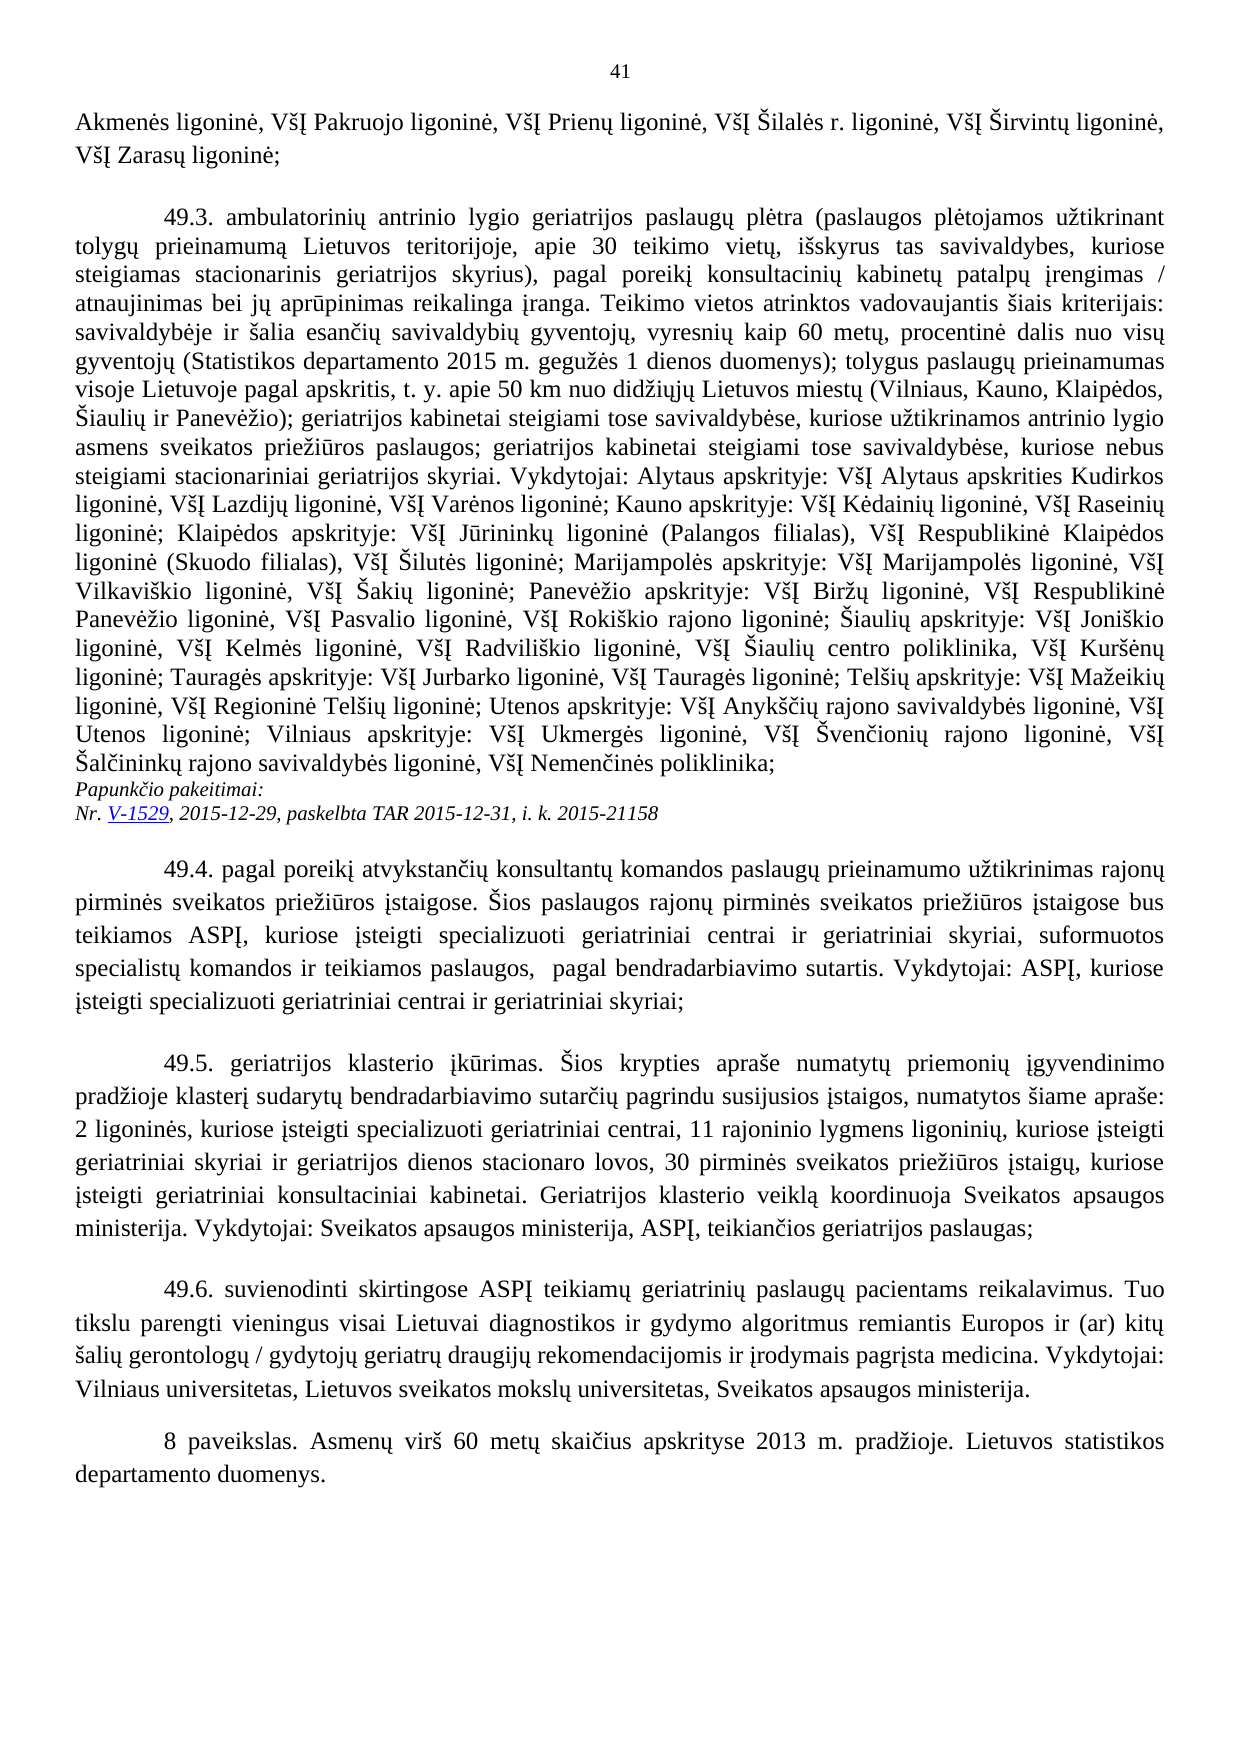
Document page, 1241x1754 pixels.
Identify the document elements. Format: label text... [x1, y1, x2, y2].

text 8 paveikslas. Asmenų virš 60 metų skaičius apskrityse 2013 m. pradžioje. Lietuvos statistikos departamento duomenys. [75, 1426, 1166, 1488]
text Papunkčio pakeitimai: [75, 777, 1166, 801]
text 49.4. pagal poreikį atvykstančių konsultantų komandos paslaugų prieinamumo užtikrinimas rajonų pirminės sveikatos priežiūros įstaigose. Šios paslaugos rajonų pirminės sveikatos priežiūros įstaigose bus teikiamos ASPĮ, kuriose įsteigti specializuoti geriatriniai centrai ir geriatriniai skyriai, suformuotos specialistų komandos ir teikiamos paslaugos, pagal bendradarbiavimo sutartis. Vykdytojai: ASPĮ, kuriose įsteigti specializuoti geriatriniai centrai ir geriatriniai skyriai; [75, 854, 1166, 1015]
text Akmenės ligoninė, VšĮ Pakruojo ligoninė, VšĮ Prienų ligoninė, VšĮ Šilalės r. ligoninė, VšĮ Širvintų ligoninė, VšĮ Zarasų ligoninė; [75, 107, 1166, 169]
text Nr. V-1529, 2015-12-29, paskelbta TAR 2015-12-31, i. k. 2015-21158 [75, 801, 1166, 825]
text 49.6. suvienodinti skirtingose ASPĮ teikiamų geriatrinių paslaugų pacientams reikalavimus. Tuo tikslu parengti vieningus visai Lietuvai diagnostikos ir gydymo algoritmus remiantis Europos ir (ar) kitų šalių gerontologų / gydytojų geriatrų draugijų rekomendacijomis ir įrodymais pagrįsta medicina. Vykdytojai: Vilniaus universitetas, Lietuvos sveikatos mokslų universitetas, Sveikatos apsaugos ministerija. [75, 1274, 1166, 1402]
text 49.5. geriatrijos klasterio įkūrimas. Šios krypties apraše numatytų priemonių įgyvendinimo pradžioje klasterį sudarytų bendradarbiavimo sutarčių pagrindu susijusios įstaigos, numatytos šiame apraše: 2 ligoninės, kuriose įsteigti specializuoti geriatriniai centrai, 11 rajoninio lygmens ligoninių, kuriose įsteigti geriatriniai skyriai ir geriatrijos dienos stacionaro lovos, 30 pirminės sveikatos priežiūros įstaigų, kuriose įsteigti geriatriniai konsultaciniai kabinetai. Geriatrijos klasterio veiklą koordinuoja Sveikatos apsaugos ministerija. Vykdytojai: Sveikatos apsaugos ministerija, ASPĮ, teikiančios geriatrijos paslaugas; [75, 1048, 1166, 1242]
text 49.3. ambulatorinių antrinio lygio geriatrijos paslaugų plėtra (paslaugos plėtojamos užtikrinant tolygų prieinamumą Lietuvos teritorijoje, apie 30 teikimo vietų, išskyrus tas savivaldybes, kuriose steigiamas stacionarinis geriatrijos skyrius), pagal poreikį konsultacinių kabinetų patalpų įrengimas / atnaujinimas bei jų aprūpinimas reikalinga įranga. Teikimo vietos atrinktos vadovaujantis šiais kriterijais: savivaldybėje ir šalia esančių savivaldybių gyventojų, vyresnių kaip 60 metų, procentinė dalis nuo visų gyventojų (Statistikos departamento 2015 m. gegužės 1 dienos duomenys); tolygus paslaugų prieinamumas visoje Lietuvoje pagal apskritis, t. y. apie 50 km nuo didžiųjų Lietuvos miestų (Vilniaus, Kauno, Klaipėdos, Šiaulių ir Panevėžio); geriatrijos kabinetai steigiami tose savivaldybėse, kuriose užtikrinamos antrinio lygio asmens sveikatos priežiūros paslaugos; geriatrijos kabinetai steigiami tose savivaldybėse, kuriose nebus steigiami stacionariniai geriatrijos skyriai. Vykdytojai: Alytaus apskrityje: VšĮ Alytaus apskrities Kudirkos ligoninė, VšĮ Lazdijų ligoninė, VšĮ Varėnos ligoninė; Kauno apskrityje: VšĮ Kėdainių ligoninė, VšĮ Raseinių ligoninė; Klaipėdos apskrityje: VšĮ Jūrininkų ligoninė (Palangos filialas), VšĮ Respublikinė Klaipėdos ligoninė (Skuodo filialas), VšĮ Šilutės ligoninė; Marijampolės apskrityje: VšĮ Marijampolės ligoninė, VšĮ Vilkaviškio ligoninė, VšĮ Šakių ligoninė; Panevėžio apskrityje: VšĮ Biržų ligoninė, VšĮ Respublikinė Panevėžio ligoninė, VšĮ Pasvalio ligoninė, VšĮ Rokiškio rajono ligoninė; Šiaulių apskrityje: VšĮ Joniškio ligoninė, VšĮ Kelmės ligoninė, VšĮ Radviliškio ligoninė, VšĮ Šiaulių centro poliklinika, VšĮ Kuršėnų ligoninė; Tauragės apskrityje: VšĮ Jurbarko ligoninė, VšĮ Tauragės ligoninė; Telšių apskrityje: VšĮ Mažeikių ligoninė, VšĮ Regioninė Telšių ligoninė; Utenos apskrityje: VšĮ Anykščių rajono savivaldybės ligoninė, VšĮ Utenos ligoninė; Vilniaus apskrityje: VšĮ Ukmergės ligoninė, VšĮ Švenčionių rajono ligoninė, VšĮ Šalčininkų rajono savivaldybės ligoninė, VšĮ Nemenčinės poliklinika; [75, 202, 1166, 777]
